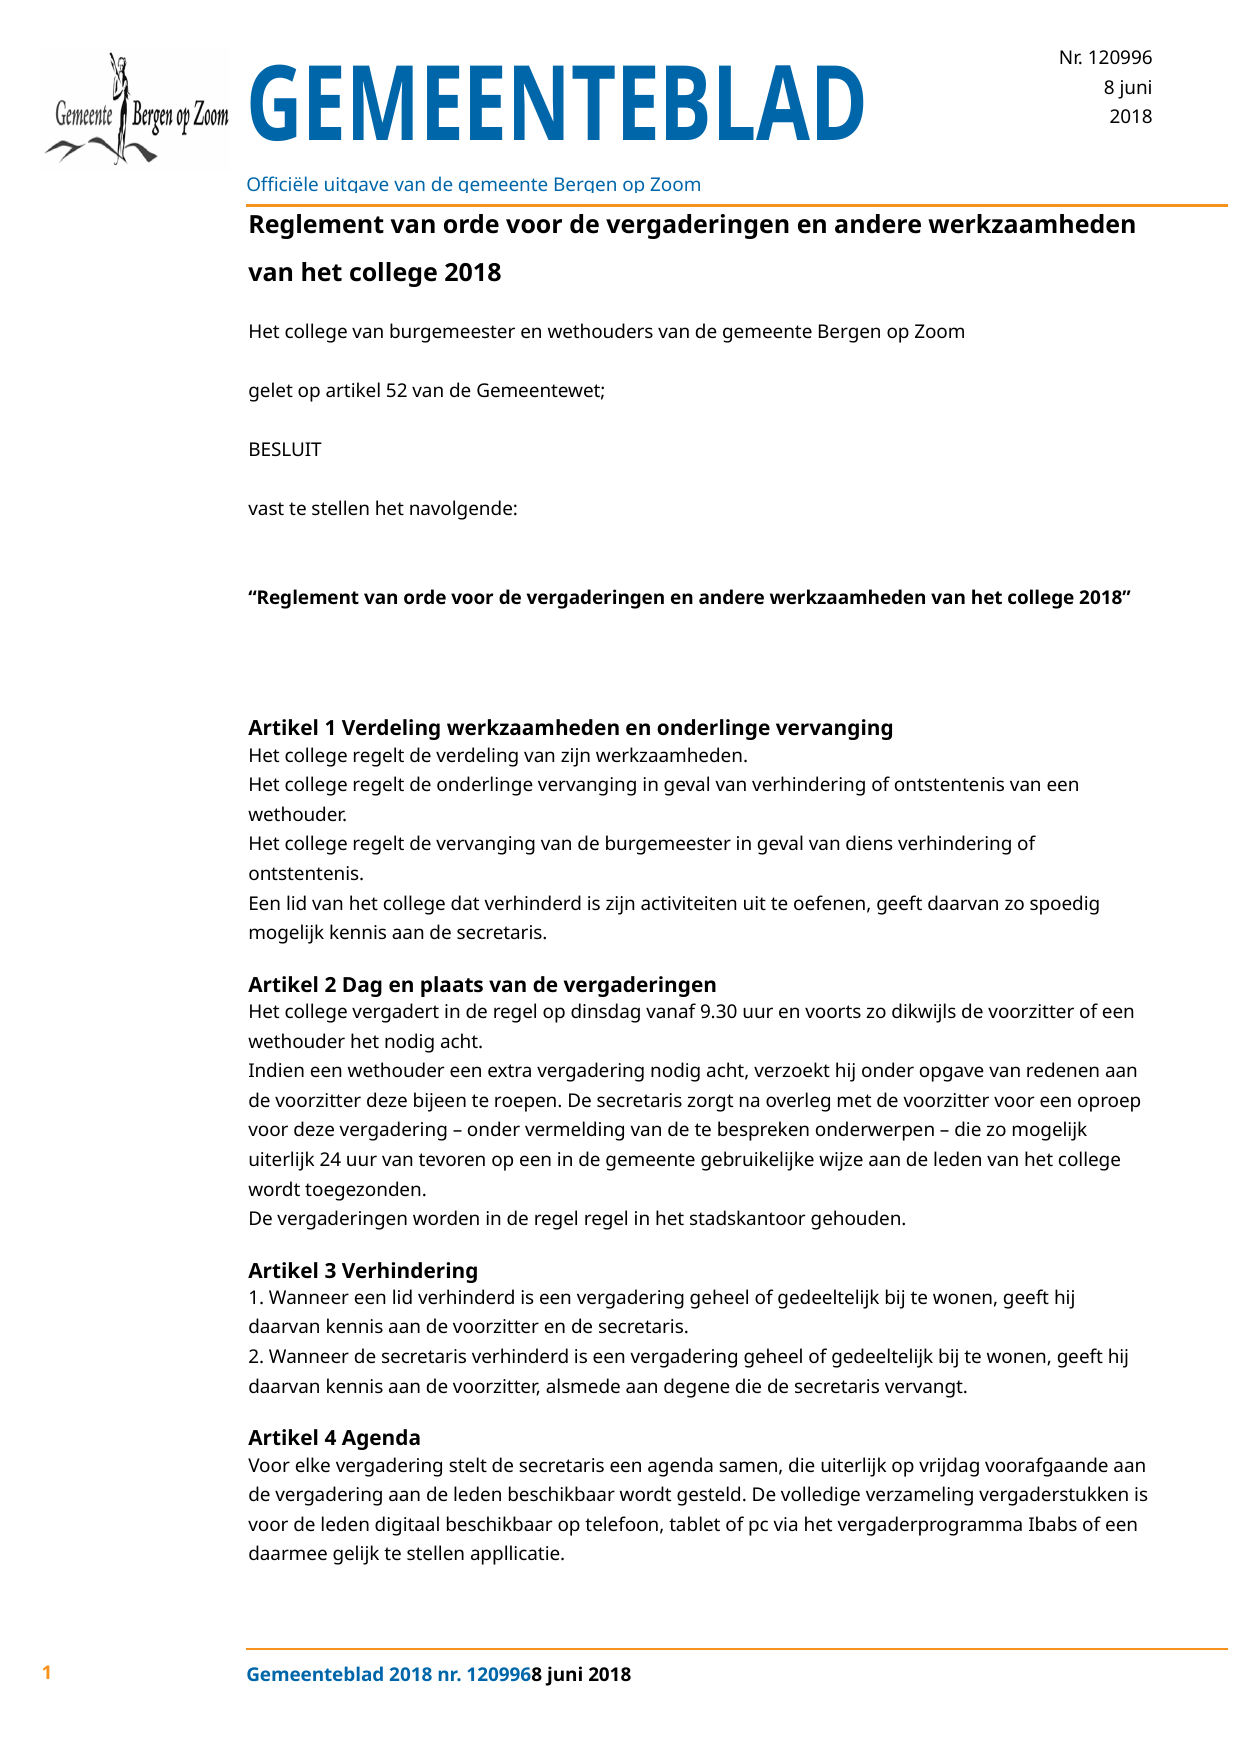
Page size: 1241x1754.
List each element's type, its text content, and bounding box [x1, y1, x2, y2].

text vast te stellen het navolgende: [248, 495, 1152, 521]
text Artikel 1 Verdeling werkzaamheden en onderlinge vervanging [248, 713, 1152, 742]
text Het college vergadert in de regel op dinsdag vanaf 9.30 uur en voorts zo dikwijls de voorzitter of een wethouder het nodig acht. [248, 998, 1152, 1053]
text Een lid van het college dat verhinderd is zijn activiteiten uit te oefenen, geeft daarvan zo spoedig mogelijk kennis aan de secretaris. [248, 890, 1152, 945]
text Voor elke vergadering stelt de secretaris een agenda samen, die uiterlijk op vrijdag voorafgaande aan de vergadering aan de leden beschikbaar wordt gesteld. De volledige verzameling vergaderstukken is voor de leden digitaal beschikbaar op telefoon, tablet of pc via het vergaderprogramma Ibabs of een daarmee gelijk te stellen appllicatie. [248, 1452, 1152, 1566]
text 2. Wanneer de secretaris verhinderd is een vergadering geheel of gedeeltelijk bij te wonen, geeft hij daarvan kennis aan de voorzitter, alsmede aan degene die de secretaris vervangt. [248, 1343, 1152, 1399]
text gelet op artikel 52 van de Gemeentewet; [248, 377, 1152, 403]
text 1. Wanneer een lid verhinderd is een vergadering geheel of gedeeltelijk bij te wonen, geeft hij daarvan kennis aan de voorzitter en de secretaris. [248, 1284, 1152, 1339]
text De vergaderingen worden in de regel regel in het stadskantoor gehouden. [248, 1205, 1152, 1231]
picture [41, 47, 231, 172]
text Artikel 2 Dag en plaats van de vergaderingen [248, 970, 1152, 998]
text “Reglement van orde voor de vergaderingen en andere werkzaamheden van het college 2018” [248, 584, 1152, 610]
text Het college regelt de onderlinge vervanging in geval van verhindering of ontstentenis van een wethouder. [248, 771, 1152, 827]
text Reglement van orde voor de vergaderingen en andere werkzaamheden van het college 2018 [248, 207, 1152, 288]
text Indien een wethouder een extra vergadering nodig acht, verzoekt hij onder opgave van redenen aan de voorzitter deze bijeen te roepen. De secretaris zorgt na overleg met de voorzitter voor een oproep voor deze vergadering – onder vermelding van de te bespreken onderwerpen – die zo mogelijk uiterlijk 24 uur van tevoren op een in de gemeente gebruikelijke wijze aan de leden van het college wordt toegezonden. [248, 1057, 1152, 1201]
text Het college regelt de vervanging van de burgemeester in geval van diens verhindering of ontstentenis. [248, 831, 1152, 886]
text Het college van burgemeester en wethouders van de gemeente Bergen op Zoom [248, 318, 1152, 344]
text BESLUIT [248, 436, 1152, 462]
text Artikel 4 Agenda [248, 1423, 1152, 1452]
text Artikel 3 Verhindering [248, 1256, 1152, 1284]
text Het college regelt de verdeling van zijn werkzaamheden. [248, 742, 1152, 768]
